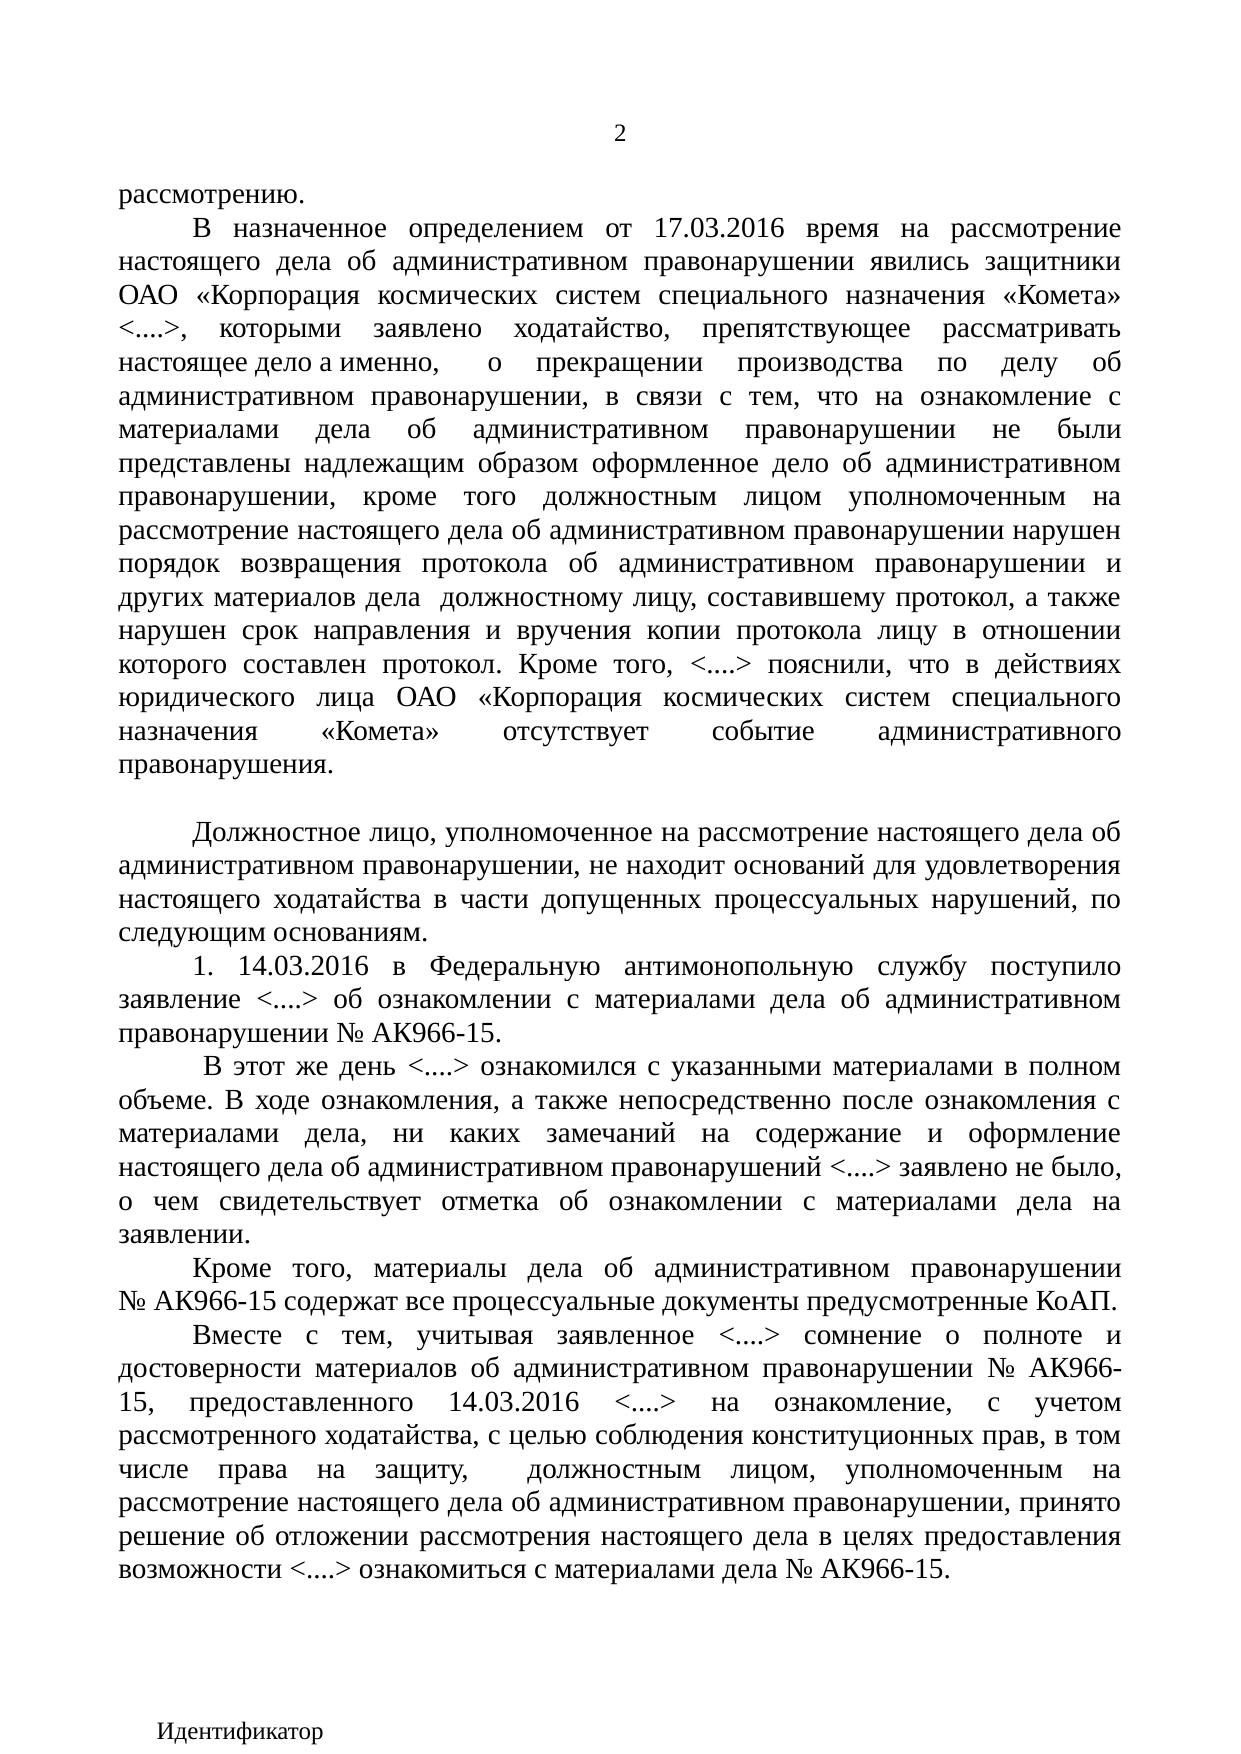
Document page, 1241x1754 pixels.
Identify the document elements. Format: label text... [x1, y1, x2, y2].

text 1. 14.03.2016 в Федеральную антимонопольную службу поступило заявление <....> об ознакомлении с материалами дела об административном правонарушении № АК966-15. [118, 948, 1122, 1048]
text В назначенное определением от 17.03.2016 время на рассмотрение настоящего дела об административном правонарушении явились защитники ОАО «Корпорация космических систем специального назначения «Комета» <....>, которыми заявлено ходатайство, препятствующее рассматривать настоящее дело а именно, о прекращении производства по делу об административном правонарушении, в связи с тем, что на ознакомление с материалами дела об административном правонарушении не были представлены надлежащим образом оформленное дело об административном правонарушении, кроме того должностным лицом уполномоченным на рассмотрение настоящего дела об административном правонарушении нарушен порядок возвращения протокола об административном правонарушении и других материалов дела должностному лицу, составившему протокол, а также нарушен срок направления и вручения копии протокола лицу в отношении которого составлен протокол. Кроме того, <....> пояснили, что в действиях юридического лица ОАО «Корпорация космических систем специального назначения «Комета» отсутствует событие административного правонарушения. [118, 210, 1122, 780]
text Вместе с тем, учитывая заявленное <....> сомнение о полноте и достоверности материалов об административном правонарушении № АК966-15, предоставленного 14.03.2016 <....> на ознакомление, с учетом рассмотренного ходатайства, с целью соблюдения конституционных прав, в том числе права на защиту, должностным лицом, уполномоченным на рассмотрение настоящего дела об административном правонарушении, принято решение об отложении рассмотрения настоящего дела в целях предоставления возможности <....> ознакомиться с материалами дела № АК966-15. [118, 1317, 1122, 1585]
text рассмотрению. [118, 176, 1122, 210]
text В этот же день <....> ознакомился с указанными материалами в полном объеме. В ходе ознакомления, а также непосредственно после ознакомления с материалами дела, ни каких замечаний на содержание и оформление настоящего дела об административном правонарушений <....> заявлено не было, о чем свидетельствует отметка об ознакомлении с материалами дела на заявлении. [118, 1048, 1122, 1250]
text Кроме того, материалы дела об административном правонарушении № АК966-15 содержат все процессуальные документы предусмотренные КоАП. [118, 1250, 1122, 1317]
text Должностное лицо, уполномоченное на рассмотрение настоящего дела об административном правонарушении, не находит оснований для удовлетворения настоящего ходатайства в части допущенных процессуальных нарушений, по следующим основаниям. [118, 814, 1122, 948]
